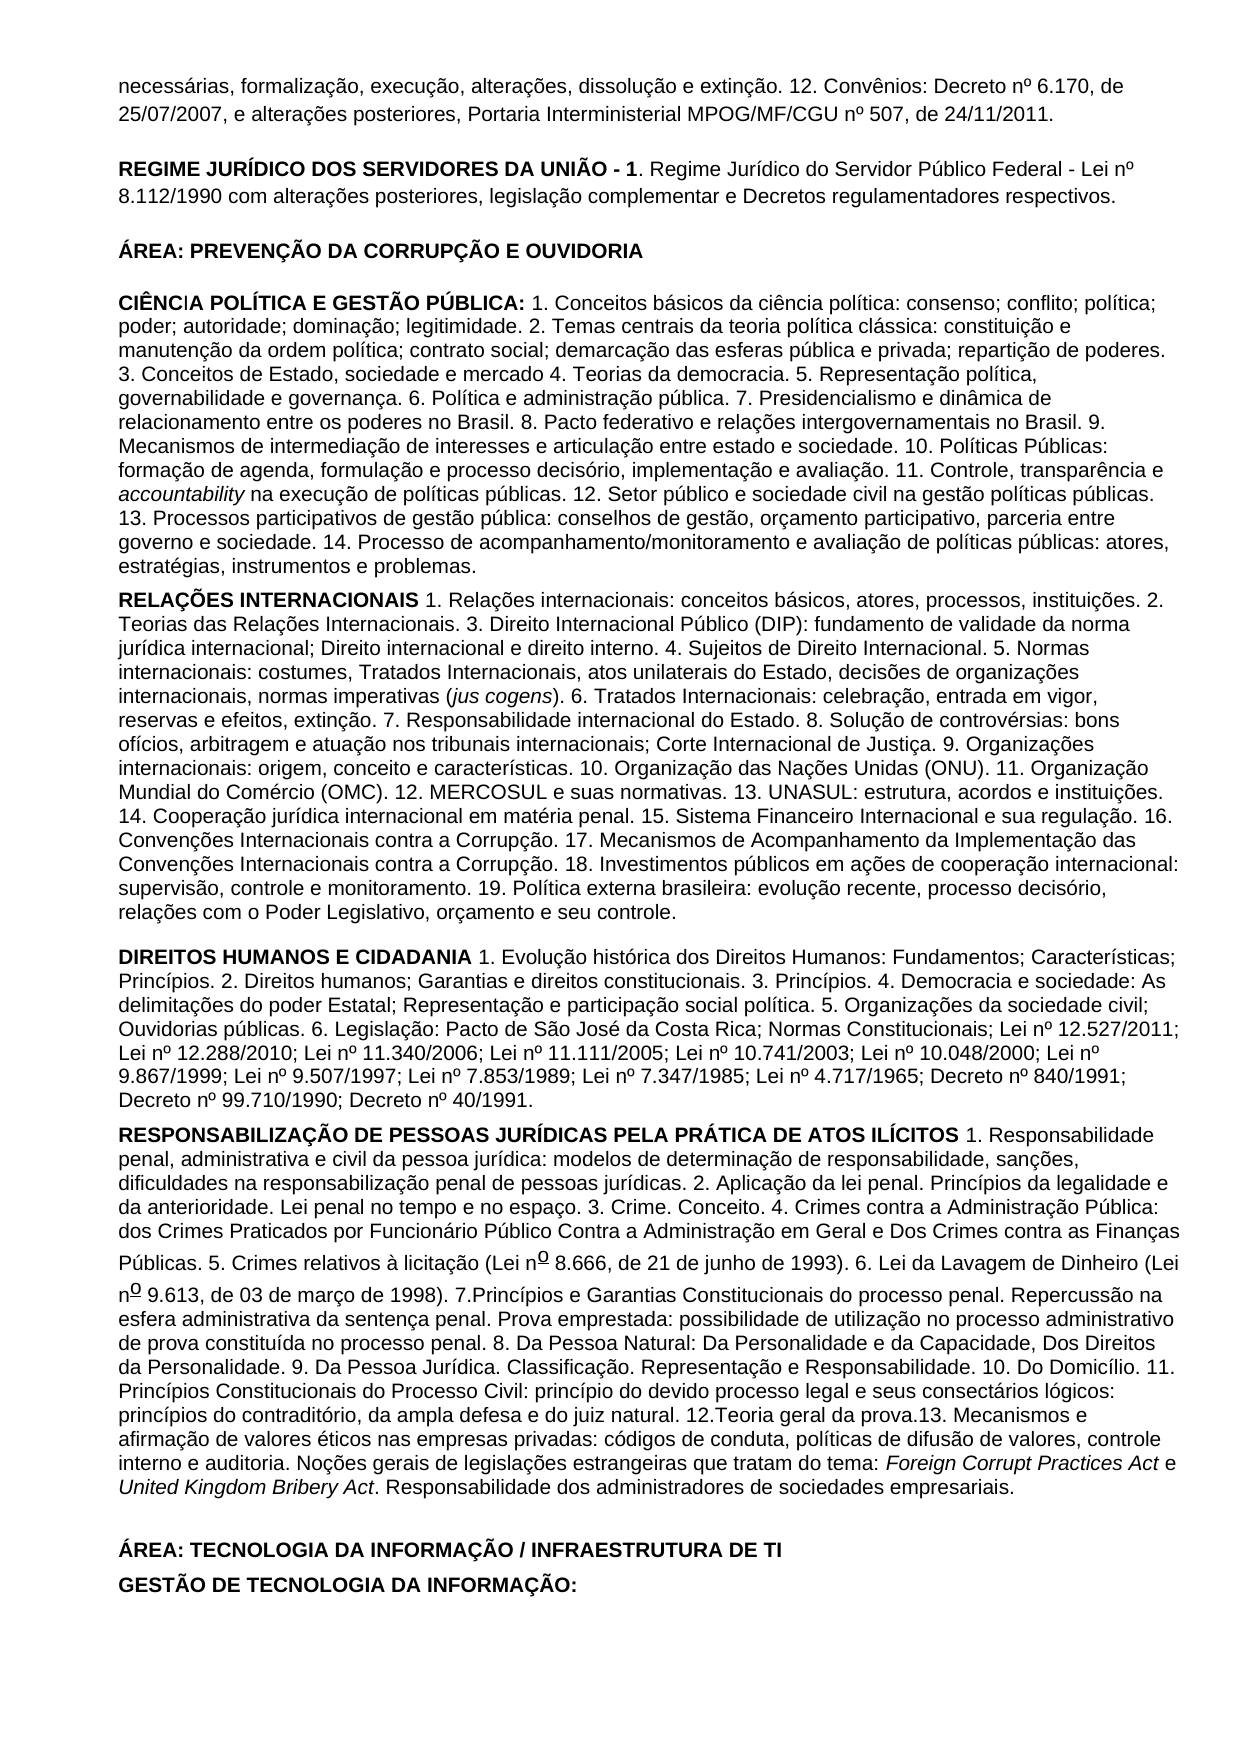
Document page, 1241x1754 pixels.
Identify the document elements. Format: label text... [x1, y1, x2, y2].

text DIREITOS HUMANOS E CIDADANIA 1. Evolução histórica dos Direitos Humanos: Fundamentos; Características; Princípios. 2. Direitos humanos; Garantias e direitos constitucionais. 3. Princípios. 4. Democracia e sociedade: As delimitações do poder Estatal; Representação e participação social política. 5. Organizações da sociedade civil; Ouvidorias públicas. 6. Legislação: Pacto de São José da Costa Rica; Normas Constitucionais; Lei nº 12.527/2011; Lei nº 12.288/2010; Lei nº 11.340/2006; Lei nº 11.111/2005; Lei nº 10.741/2003; Lei nº 10.048/2000; Lei nº 9.867/1999; Lei nº 9.507/1997; Lei nº 7.853/1989; Lei nº 7.347/1985; Lei nº 4.717/1965; Decreto nº 840/1991; Decreto nº 99.710/1990; Decreto nº 40/1991. [118, 944, 1181, 1112]
text ÁREA: TECNOLOGIA DA INFORMAÇÃO / INFRAESTRUTURA DE TI [118, 1538, 1181, 1562]
text necessárias, formalização, execução, alterações, dissolução e extinção. 12. Convênios: Decreto nº 6.170, de 25/07/2007, e alterações posteriores, Portaria Interministerial MPOG/MF/CGU nº 507, de 24/11/2011. [118, 74, 1181, 125]
text GESTÃO DE TECNOLOGIA DA INFORMAÇÃO: [118, 1573, 1181, 1597]
text RESPONSABILIZAÇÃO DE PESSOAS JURÍDICAS PELA PRÁTICA DE ATOS ILÍCITOS 1. Responsabilidade penal, administrativa e civil da pessoa jurídica: modelos de determinação de responsabilidade, sanções, dificuldades na responsabilização penal de pessoas jurídicas. 2. Aplicação da lei penal. Princípios da legalidade e da anterioridade. Lei penal no tempo e no espaço. 3. Crime. Conceito. 4. Crimes contra a Administração Pública: dos Crimes Praticados por Funcionário Público Contra a Administração em Geral e Dos Crimes contra as Finanças Públicas. 5. Crimes relativos à licitação (Lei no 8.666, de 21 de junho de 1993). 6. Lei da Lavagem de Dinheiro (Lei no 9.613, de 03 de março de 1998). 7.Princípios e Garantias Constitucionais do processo penal. Repercussão na esfera administrativa da sentença penal. Prova emprestada: possibilidade de utilização no processo administrativo de prova constituída no processo penal. 8. Da Pessoa Natural: Da Personalidade e da Capacidade, Dos Direitos da Personalidade. 9. Da Pessoa Jurídica. Classificação. Representação e Responsabilidade. 10. Do Domicílio. 11. Princípios Constitucionais do Processo Civil: princípio do devido processo legal e seus consectários lógicos: princípios do contraditório, da ampla defesa e do juiz natural. 12.Teoria geral da prova.13. Mecanismos e afirmação de valores éticos nas empresas privadas: códigos de conduta, políticas de difusão de valores, controle interno e auditoria. Noções gerais de legislações estrangeiras que tratam do tema: Foreign Corrupt Practices Act e United Kingdom Bribery Act. Responsabilidade dos administradores de sociedades empresariais. [118, 1123, 1181, 1499]
text REGIME JURÍDICO DOS SERVIDORES DA UNIÃO - 1. Regime Jurídico do Servidor Público Federal - Lei nº 8.112/1990 com alterações posteriores, legislação complementar e Decretos regulamentadores respectivos. [118, 156, 1181, 208]
text CIÊNCIA POLÍTICA E GESTÃO PÚBLICA: 1. Conceitos básicos da ciência política: consenso; conflito; política; poder; autoridade; dominação; legitimidade. 2. Temas centrais da teoria política clássica: constituição e manutenção da ordem política; contrato social; demarcação das esferas pública e privada; repartição de poderes. 3. Conceitos de Estado, sociedade e mercado 4. Teorias da democracia. 5. Representação política, governabilidade e governança. 6. Política e administração pública. 7. Presidencialismo e dinâmica de relacionamento entre os poderes no Brasil. 8. Pacto federativo e relações intergovernamentais no Brasil. 9. Mecanismos de intermediação de interesses e articulação entre estado e sociedade. 10. Políticas Públicas: formação de agenda, formulação e processo decisório, implementação e avaliação. 11. Controle, transparência e accountability na execução de políticas públicas. 12. Setor público e sociedade civil na gestão políticas públicas. 13. Processos participativos de gestão pública: conselhos de gestão, orçamento participativo, parceria entre governo e sociedade. 14. Processo de acompanhamento/monitoramento e avaliação de políticas públicas: atores, estratégias, instrumentos e problemas. [118, 290, 1181, 578]
text ÁREA: PREVENÇÃO DA CORRUPÇÃO E OUVIDORIA [118, 239, 1181, 263]
text RELAÇÕES INTERNACIONAIS 1. Relações internacionais: conceitos básicos, atores, processos, instituições. 2. Teorias das Relações Internacionais. 3. Direito Internacional Público (DIP): fundamento de validade da norma jurídica internacional; Direito internacional e direito interno. 4. Sujeitos de Direito Internacional. 5. Normas internacionais: costumes, Tratados Internacionais, atos unilaterais do Estado, decisões de organizações internacionais, normas imperativas (jus cogens). 6. Tratados Internacionais: celebração, entrada em vigor, reservas e efeitos, extinção. 7. Responsabilidade internacional do Estado. 8. Solução de controvérsias: bons ofícios, arbitragem e atuação nos tribunais internacionais; Corte Internacional de Justiça. 9. Organizações internacionais: origem, conceito e características. 10. Organização das Nações Unidas (ONU). 11. Organização Mundial do Comércio (OMC). 12. MERCOSUL e suas normativas. 13. UNASUL: estrutura, acordos e instituições. 14. Cooperação jurídica internacional em matéria penal. 15. Sistema Financeiro Internacional e sua regulação. 16. Convenções Internacionais contra a Corrupção. 17. Mecanismos de Acompanhamento da Implementação das Convenções Internacionais contra a Corrupção. 18. Investimentos públicos em ações de cooperação internacional: supervisão, controle e monitoramento. 19. Política externa brasileira: evolução recente, processo decisório, relações com o Poder Legislativo, orçamento e seu controle. [118, 588, 1181, 924]
